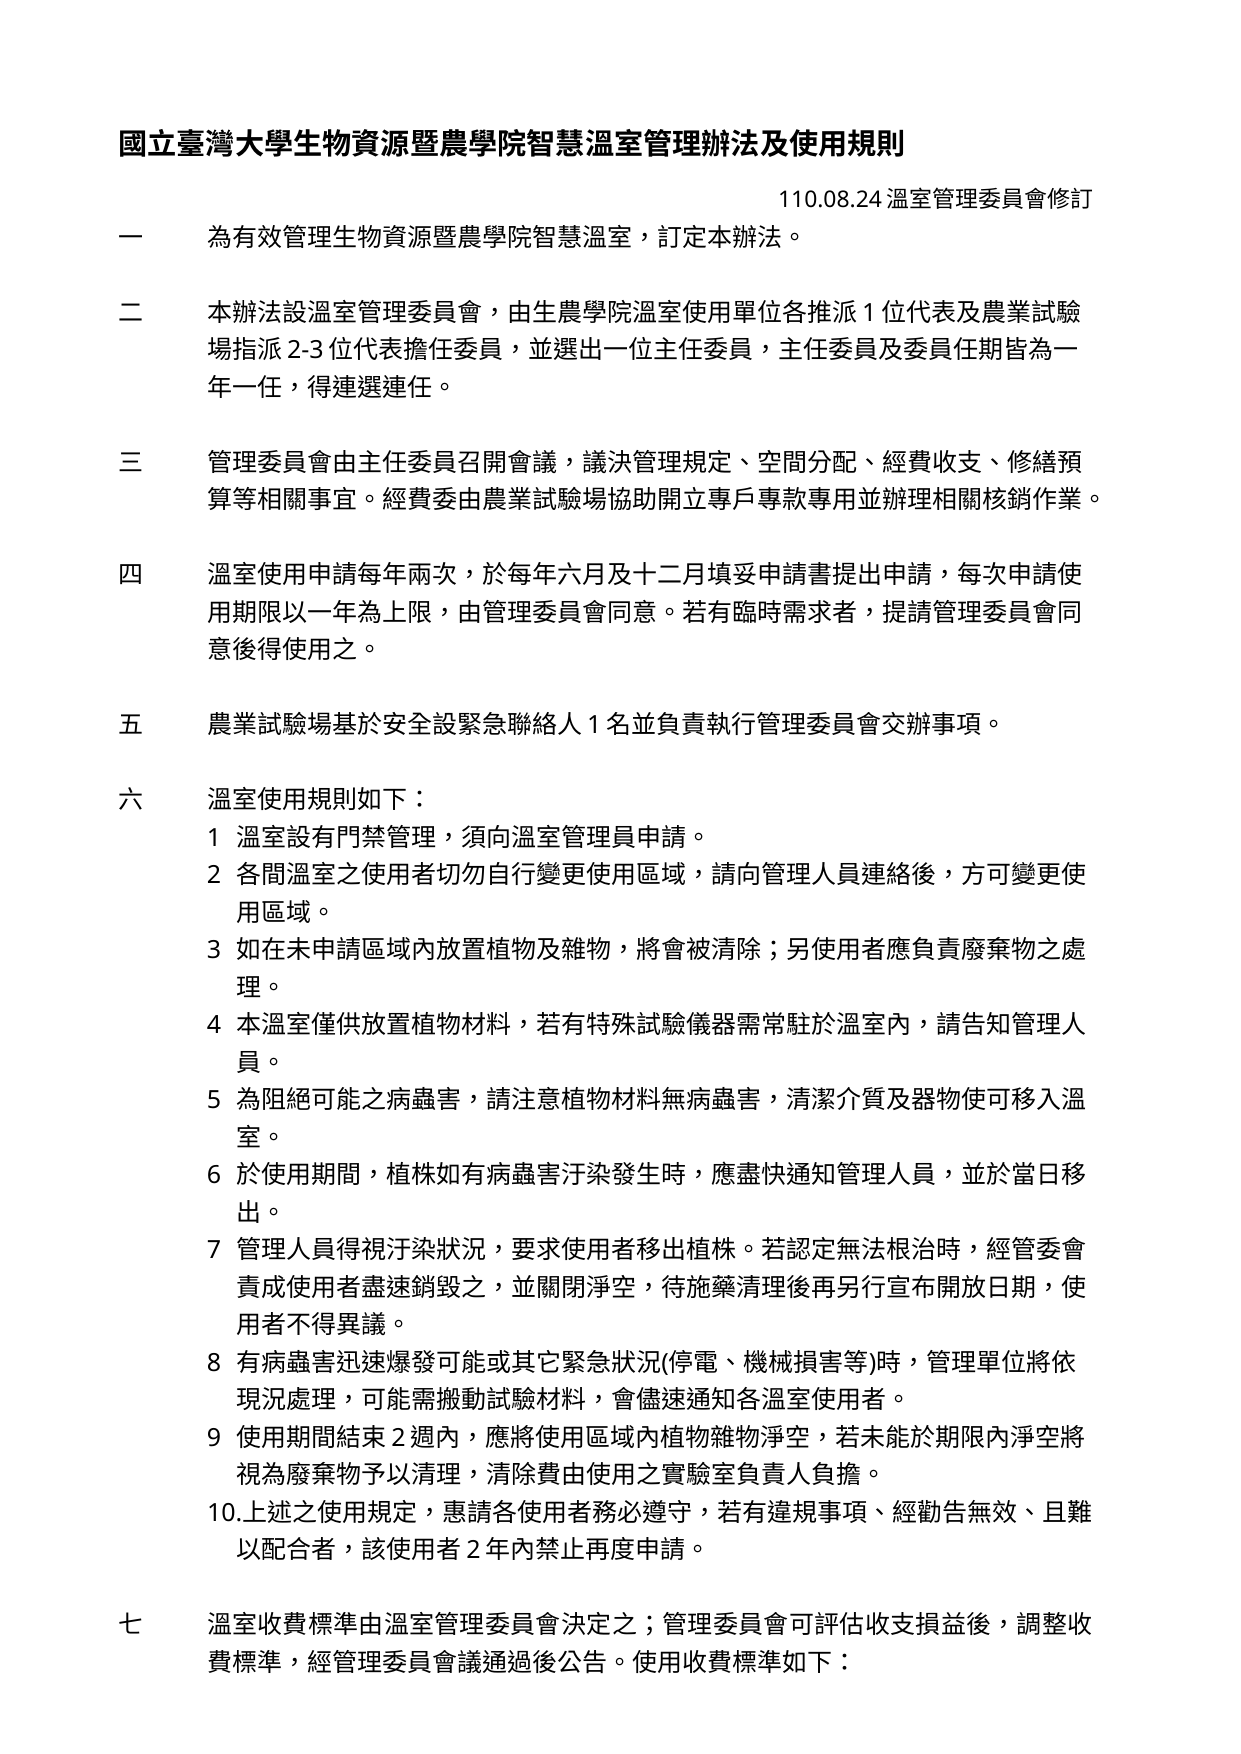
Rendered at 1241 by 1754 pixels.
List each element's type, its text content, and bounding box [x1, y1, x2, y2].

list 溫室使用申請每年兩次，於每年六月及十二月填妥申請書提出申請，每次申請使用期限以一年為上限，由管理委員會同意。若有臨時需求者，提請管理委員會同意後得使用之。 [118, 554, 1093, 667]
text 110.08.24溫室管理委員會修訂 [118, 179, 1093, 217]
list 於使用期間，植株如有病蟲害汙染發生時，應盡快通知管理人員，並於當日移出。 [207, 1154, 1093, 1229]
list 溫室設有門禁管理，須向溫室管理員申請。 [207, 817, 1093, 854]
text 國立臺灣大學生物資源暨農學院智慧溫室管理辦法及使用規則 [118, 104, 1093, 179]
list 為阻絕可能之病蟲害，請注意植物材料無病蟲害，清潔介質及器物使可移入溫室。 [207, 1079, 1093, 1154]
list 本溫室僅供放置植物材料，若有特殊試驗儀器需常駐於溫室內，請告知管理人員。 [207, 1004, 1093, 1079]
list 管理委員會由主任委員召開會議，議決管理規定、空間分配、經費收支、修繕預算等相關事宜。經費委由農業試驗場協助開立專戶專款專用並辦理相關核銷作業。 [118, 442, 1093, 517]
list 本辦法設溫室管理委員會，由生農學院溫室使用單位各推派1位代表及農業試驗場指派2-3位代表擔任委員，並選出一位主任委員，主任委員及委員任期皆為一年一任，得連選連任。 [118, 292, 1093, 404]
list 各間溫室之使用者切勿自行變更使用區域，請向管理人員連絡後，方可變更使用區域。 [207, 854, 1093, 929]
list 使用期間結束2週內，應將使用區域內植物雜物淨空，若未能於期限內淨空將視為廢棄物予以清理，清除費由使用之實驗室負責人負擔。 [207, 1417, 1093, 1492]
list 農業試驗場基於安全設緊急聯絡人1名並負責執行管理委員會交辦事項。 [118, 704, 1093, 742]
list 有病蟲害迅速爆發可能或其它緊急狀況(停電、機械損害等)時，管理單位將依現況處理，可能需搬動試驗材料，會儘速通知各溫室使用者。 [207, 1342, 1093, 1417]
list 如在未申請區域內放置植物及雜物，將會被清除；另使用者應負責廢棄物之處理。 [207, 929, 1093, 1004]
list 管理人員得視汙染狀況，要求使用者移出植株。若認定無法根治時，經管委會責成使用者盡速銷毀之，並關閉淨空，待施藥清理後再另行宣布開放日期，使用者不得異議。 [207, 1229, 1093, 1342]
list 為有效管理生物資源暨農學院智慧溫室，訂定本辦法。 [118, 217, 1093, 254]
list 溫室收費標準由溫室管理委員會決定之；管理委員會可評估收支損益後，調整收費標準，經管理委員會議通過後公告。使用收費標準如下： [118, 1604, 1093, 1679]
list 10.上述之使用規定，惠請各使用者務必遵守，若有違規事項、經勸告無效、且難以配合者，該使用者2年內禁止再度申請。 [207, 1492, 1093, 1567]
list 溫室使用規則如下： [118, 779, 1093, 817]
